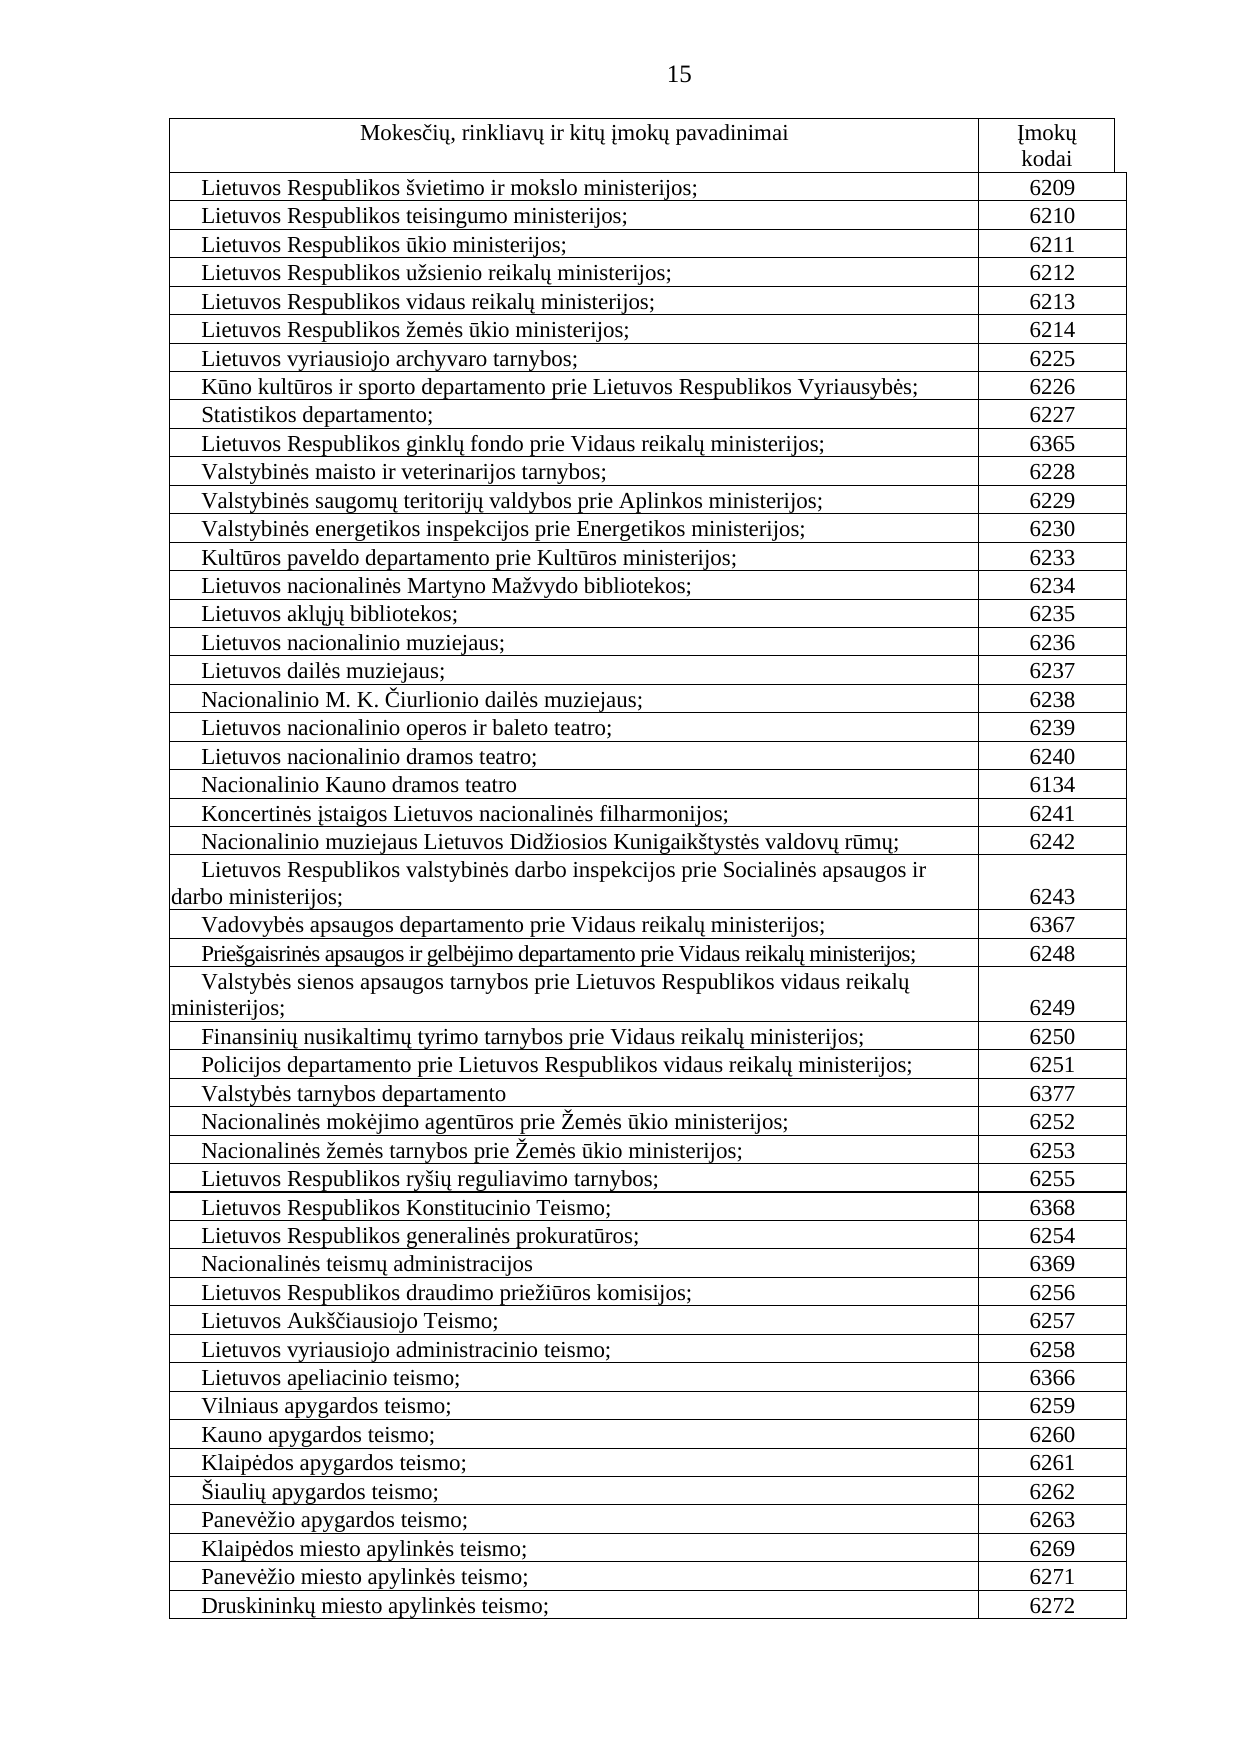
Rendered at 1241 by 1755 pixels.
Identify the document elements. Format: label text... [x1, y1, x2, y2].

table_cell Lietuvos dailės muziejaus; [170, 656, 978, 684]
table_cell 6367 [979, 910, 1126, 938]
table_cell 6249 [979, 967, 1126, 1021]
table_cell 6263 [979, 1505, 1126, 1533]
table_cell Nacionalinio muziejaus Lietuvos Didžiosios Kunigaikštystės valdovų rūmų; [170, 827, 978, 854]
table_cell Nacionalinio Kauno dramos teatro [170, 770, 978, 797]
table_cell Koncertinės įstaigos Lietuvos nacionalinės filharmonijos; [170, 799, 978, 826]
table_cell Nacionalinės žemės tarnybos prie Žemės ūkio ministerijos; [170, 1136, 978, 1163]
table_cell 6228 [979, 457, 1126, 485]
table_cell 6235 [979, 600, 1126, 627]
table_cell 6230 [979, 514, 1126, 542]
table_cell 6377 [979, 1079, 1126, 1106]
table_cell 6236 [979, 628, 1126, 655]
table_cell Lietuvos aklųjų bibliotekos; [170, 600, 978, 627]
table_cell 6256 [979, 1278, 1126, 1305]
table_cell Lietuvos nacionalinio operos ir baleto teatro; [170, 713, 978, 741]
table_cell 6211 [979, 230, 1126, 257]
table_cell Valstybinės energetikos inspekcijos prie Energetikos ministerijos; [170, 514, 978, 542]
table_cell 6368 [979, 1193, 1126, 1220]
table_cell 6212 [979, 258, 1126, 286]
table_cell 6234 [979, 571, 1126, 598]
table_cell 6262 [979, 1477, 1126, 1504]
table_cell 6238 [979, 685, 1126, 712]
table_cell 6227 [979, 400, 1126, 428]
table_cell Lietuvos Respublikos ginklų fondo prie Vidaus reikalų ministerijos; [170, 429, 978, 456]
table_cell 6251 [979, 1050, 1126, 1078]
table_cell 6257 [979, 1306, 1126, 1334]
table_cell 6260 [979, 1420, 1126, 1447]
table_cell 6253 [979, 1136, 1126, 1163]
table_cell 6248 [979, 939, 1126, 966]
table_cell 6252 [979, 1107, 1126, 1134]
table_cell Lietuvos vyriausiojo administracinio teismo; [170, 1335, 978, 1362]
table_cell Lietuvos vyriausiojo archyvaro tarnybos; [170, 344, 978, 371]
table_cell Priešgaisrinės apsaugos ir gelbėjimo departamento prie Vidaus reikalų ministerijos; [170, 939, 978, 966]
table_cell Kultūros paveldo departamento prie Kultūros ministerijos; [170, 543, 978, 570]
table_cell Panevėžio apygardos teismo; [170, 1505, 978, 1533]
table_cell 6261 [979, 1449, 1126, 1476]
table_cell 6239 [979, 713, 1126, 741]
table_header [1115, 118, 1126, 172]
table_cell Lietuvos Respublikos užsienio reikalų ministerijos; [170, 258, 978, 286]
table_cell Kūno kultūros ir sporto departamento prie Lietuvos Respublikos Vyriausybės; [170, 372, 978, 399]
table_cell Lietuvos nacionalinės Martyno Mažvydo bibliotekos; [170, 571, 978, 598]
table_cell Lietuvos Respublikos ūkio ministerijos; [170, 230, 978, 257]
table_cell 6210 [979, 201, 1126, 229]
table_cell 6255 [979, 1164, 1126, 1191]
table_header Įmokų kodai [979, 119, 1114, 172]
table_cell 6271 [979, 1562, 1126, 1589]
table_cell 6241 [979, 799, 1126, 826]
table_cell Lietuvos Aukščiausiojo Teismo; [170, 1306, 978, 1334]
table_cell Lietuvos Respublikos valstybinės darbo inspekcijos prie Socialinės apsaugos ir darbo ministerijos; [170, 855, 978, 909]
table_cell Lietuvos Respublikos teisingumo ministerijos; [170, 201, 978, 229]
table_cell Druskininkų miesto apylinkės teismo; [170, 1591, 978, 1618]
table_cell Nacionalinės teismų administracijos [170, 1249, 978, 1277]
table_cell 6240 [979, 742, 1126, 769]
table_cell 6237 [979, 656, 1126, 684]
table_cell Lietuvos Respublikos draudimo priežiūros komisijos; [170, 1278, 978, 1305]
table_cell Lietuvos apeliacinio teismo; [170, 1363, 978, 1391]
table_cell 6243 [979, 855, 1126, 909]
table_cell 6226 [979, 372, 1126, 399]
table_cell Vilniaus apygardos teismo; [170, 1392, 978, 1419]
table_cell Valstybinės saugomų teritorijų valdybos prie Aplinkos ministerijos; [170, 486, 978, 513]
table_cell 6258 [979, 1335, 1126, 1362]
table_cell Lietuvos Respublikos žemės ūkio ministerijos; [170, 315, 978, 342]
table_cell 6254 [979, 1221, 1126, 1248]
table_cell 6214 [979, 315, 1126, 342]
table_cell Panevėžio miesto apylinkės teismo; [170, 1562, 978, 1589]
table_cell 6209 [979, 173, 1126, 200]
table_cell Finansinių nusikaltimų tyrimo tarnybos prie Vidaus reikalų ministerijos; [170, 1022, 978, 1049]
table_cell Valstybės sienos apsaugos tarnybos prie Lietuvos Respublikos vidaus reikalų ministerijos; [170, 967, 978, 1021]
table_cell Lietuvos Respublikos Konstitucinio Teismo; [170, 1193, 978, 1220]
table_cell Klaipėdos miesto apylinkės teismo; [170, 1534, 978, 1561]
table_cell 6259 [979, 1392, 1126, 1419]
table_cell 6134 [979, 770, 1126, 797]
table_cell 6272 [979, 1591, 1126, 1618]
table_cell 6213 [979, 287, 1126, 314]
table_cell Nacionalinės mokėjimo agentūros prie Žemės ūkio ministerijos; [170, 1107, 978, 1134]
table_cell Policijos departamento prie Lietuvos Respublikos vidaus reikalų ministerijos; [170, 1050, 978, 1078]
table_cell 6369 [979, 1249, 1126, 1277]
table_cell Klaipėdos apygardos teismo; [170, 1449, 978, 1476]
table_cell Lietuvos nacionalinio muziejaus; [170, 628, 978, 655]
table_cell 6233 [979, 543, 1126, 570]
table_cell Lietuvos Respublikos ryšių reguliavimo tarnybos; [170, 1164, 978, 1191]
table_cell Lietuvos nacionalinio dramos teatro; [170, 742, 978, 769]
table_cell 6229 [979, 486, 1126, 513]
table_cell 6269 [979, 1534, 1126, 1561]
table_cell Lietuvos Respublikos vidaus reikalų ministerijos; [170, 287, 978, 314]
table_cell Lietuvos Respublikos švietimo ir mokslo ministerijos; [170, 173, 978, 200]
table_cell Kauno apygardos teismo; [170, 1420, 978, 1447]
table_cell 6250 [979, 1022, 1126, 1049]
table_cell Lietuvos Respublikos generalinės prokuratūros; [170, 1221, 978, 1248]
table_cell 6366 [979, 1363, 1126, 1391]
table_cell Šiaulių apygardos teismo; [170, 1477, 978, 1504]
table_cell Statistikos departamento; [170, 400, 978, 428]
table_cell Vadovybės apsaugos departamento prie Vidaus reikalų ministerijos; [170, 910, 978, 938]
table_cell Valstybinės maisto ir veterinarijos tarnybos; [170, 457, 978, 485]
table_cell Valstybės tarnybos departamento [170, 1079, 978, 1106]
table_header Mokesčių, rinkliavų ir kitų įmokų pavadinimai [170, 119, 978, 172]
table_cell Nacionalinio M. K. Čiurlionio dailės muziejaus; [170, 685, 978, 712]
table_cell 6225 [979, 344, 1126, 371]
table_cell 6242 [979, 827, 1126, 854]
table_cell 6365 [979, 429, 1126, 456]
